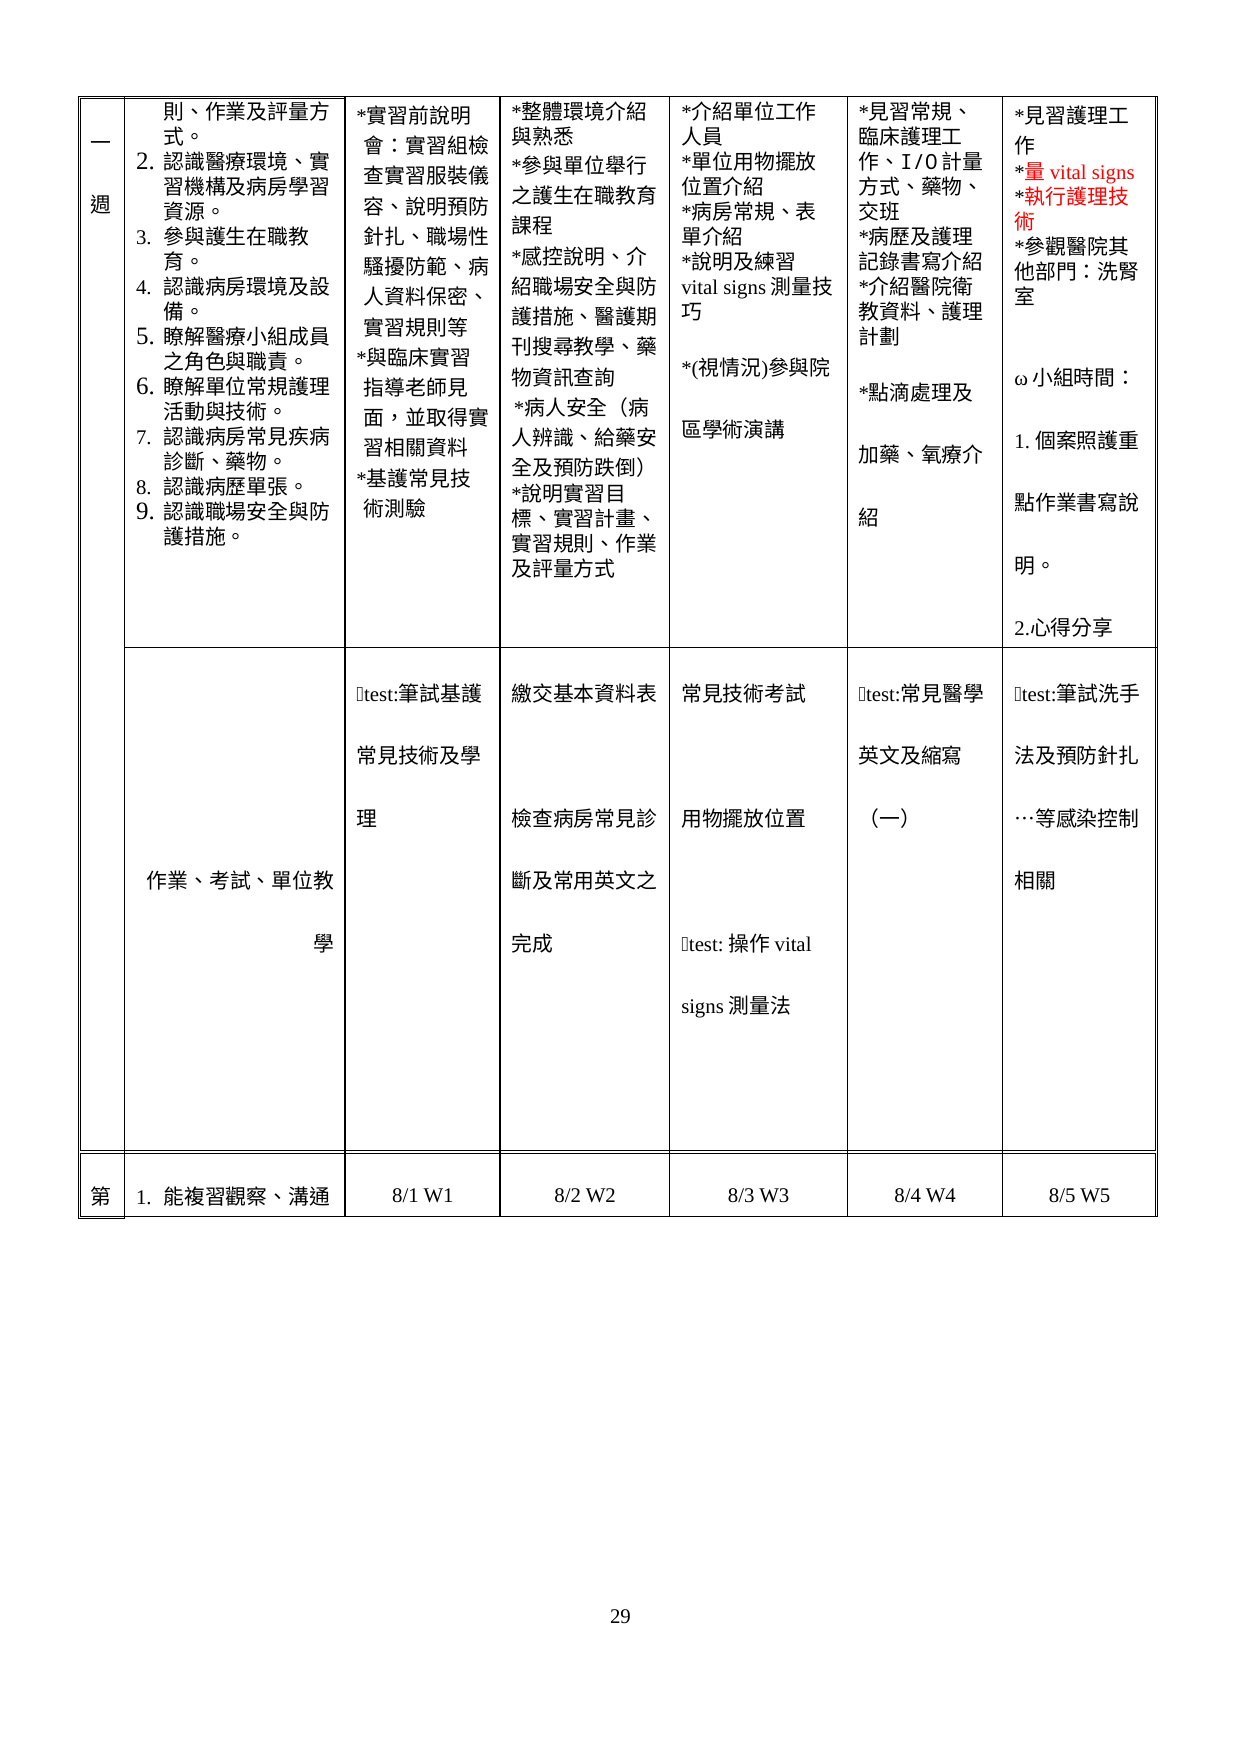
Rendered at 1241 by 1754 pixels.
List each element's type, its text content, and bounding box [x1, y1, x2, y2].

table_cell *整體環境介紹與熟悉 *參與單位舉行之護生在職教育課程 *感控說明、介紹職場安全與防護措施、醫護期刊搜尋教學、藥物資訊查詢 *病人安全（病人辨識、給藥安全及預防跌倒） *說明實習目標、實習計畫、實習規則、作業及評量方式 [501, 97, 669, 647]
table_cell *見習護理工作 *量vital signs *執行護理技術 *參觀醫院其他部門：洗腎室 ω小組時間： 1. 個案照護重點作業書寫說明。 2.心得分享 [1003, 97, 1155, 647]
table_cell 第 [81, 1154, 124, 1216]
table_cell *實習前說明會：實習組檢查實習服裝儀容、說明預防針扎、職場性騷擾防範、病人資料保密、實習規則等 *與臨床實習指導老師見面，並取得實習相關資料 *基護常見技術測驗 [346, 97, 499, 647]
table_cell 8/5 W5 [1003, 1154, 1155, 1216]
table_cell 8/4 W4 [848, 1154, 1002, 1216]
table_cell *介紹單位工作人員 *單位用物擺放位置介紹 *病房常規、表單介紹 *說明及練習vital signs測量技巧 *(視情況)參與院區學術演講 [670, 97, 847, 647]
table_cell 8/2 W2 [501, 1154, 669, 1216]
table_cell 作業、考試、單位教學 [125, 648, 344, 1150]
table_cell 8/3 W3 [670, 1154, 847, 1216]
table_header 瞭解實習目標、實習計畫、實習規則、作業及評量方式。 認識醫療環境、實習機構及病房學習資源。 參與護生在職教育。 認識病房環境及設備。 瞭解醫療小組成員之角色與職責。 瞭解單位常規護理活動與技術。 認識病房常見疾病診斷、藥物。 認識病歷單張。 認識職場安全與防護措施。 [125, 99, 344, 647]
table_cell test:筆試基護常見技術及學理 [346, 648, 499, 1150]
table_cell 能複習觀察、溝通技巧與病人及家屬建立治療性人際關係。 利用病歷、會談、觀察收集病人資料。 能複習及操作基本護理技術。 參與病房常規及基本照護活動。 認識病人之藥物。 認識單位設備及常見醫療儀器。 認識病房常見檢查。 提供病人安全、舒適的醫療環境。 運用與妥善分配時間。 能瞭解護理報告書寫內容。 [125, 1154, 344, 1216]
table_cell 常見技術考試 用物擺放位置 test: 操作vital signs測量法 [670, 648, 847, 1150]
table_header 一週 [81, 99, 124, 1150]
table_cell *見習常規、臨床護理工作、I/O計量方式、藥物、交班 *病歷及護理記錄書寫介紹 *介紹醫院衛教資料、護理計劃 *點滴處理及加藥、氧療介紹 [848, 97, 1002, 647]
table_cell 繳交基本資料表 檢查病房常見診斷及常用英文之完成 [501, 648, 669, 1150]
table_cell test:常見醫學英文及縮寫（一） [848, 648, 1002, 1150]
table_cell test:筆試洗手法及預防針扎…等感染控制相關 [1003, 648, 1155, 1150]
table_cell 8/1 W1 [346, 1154, 499, 1216]
